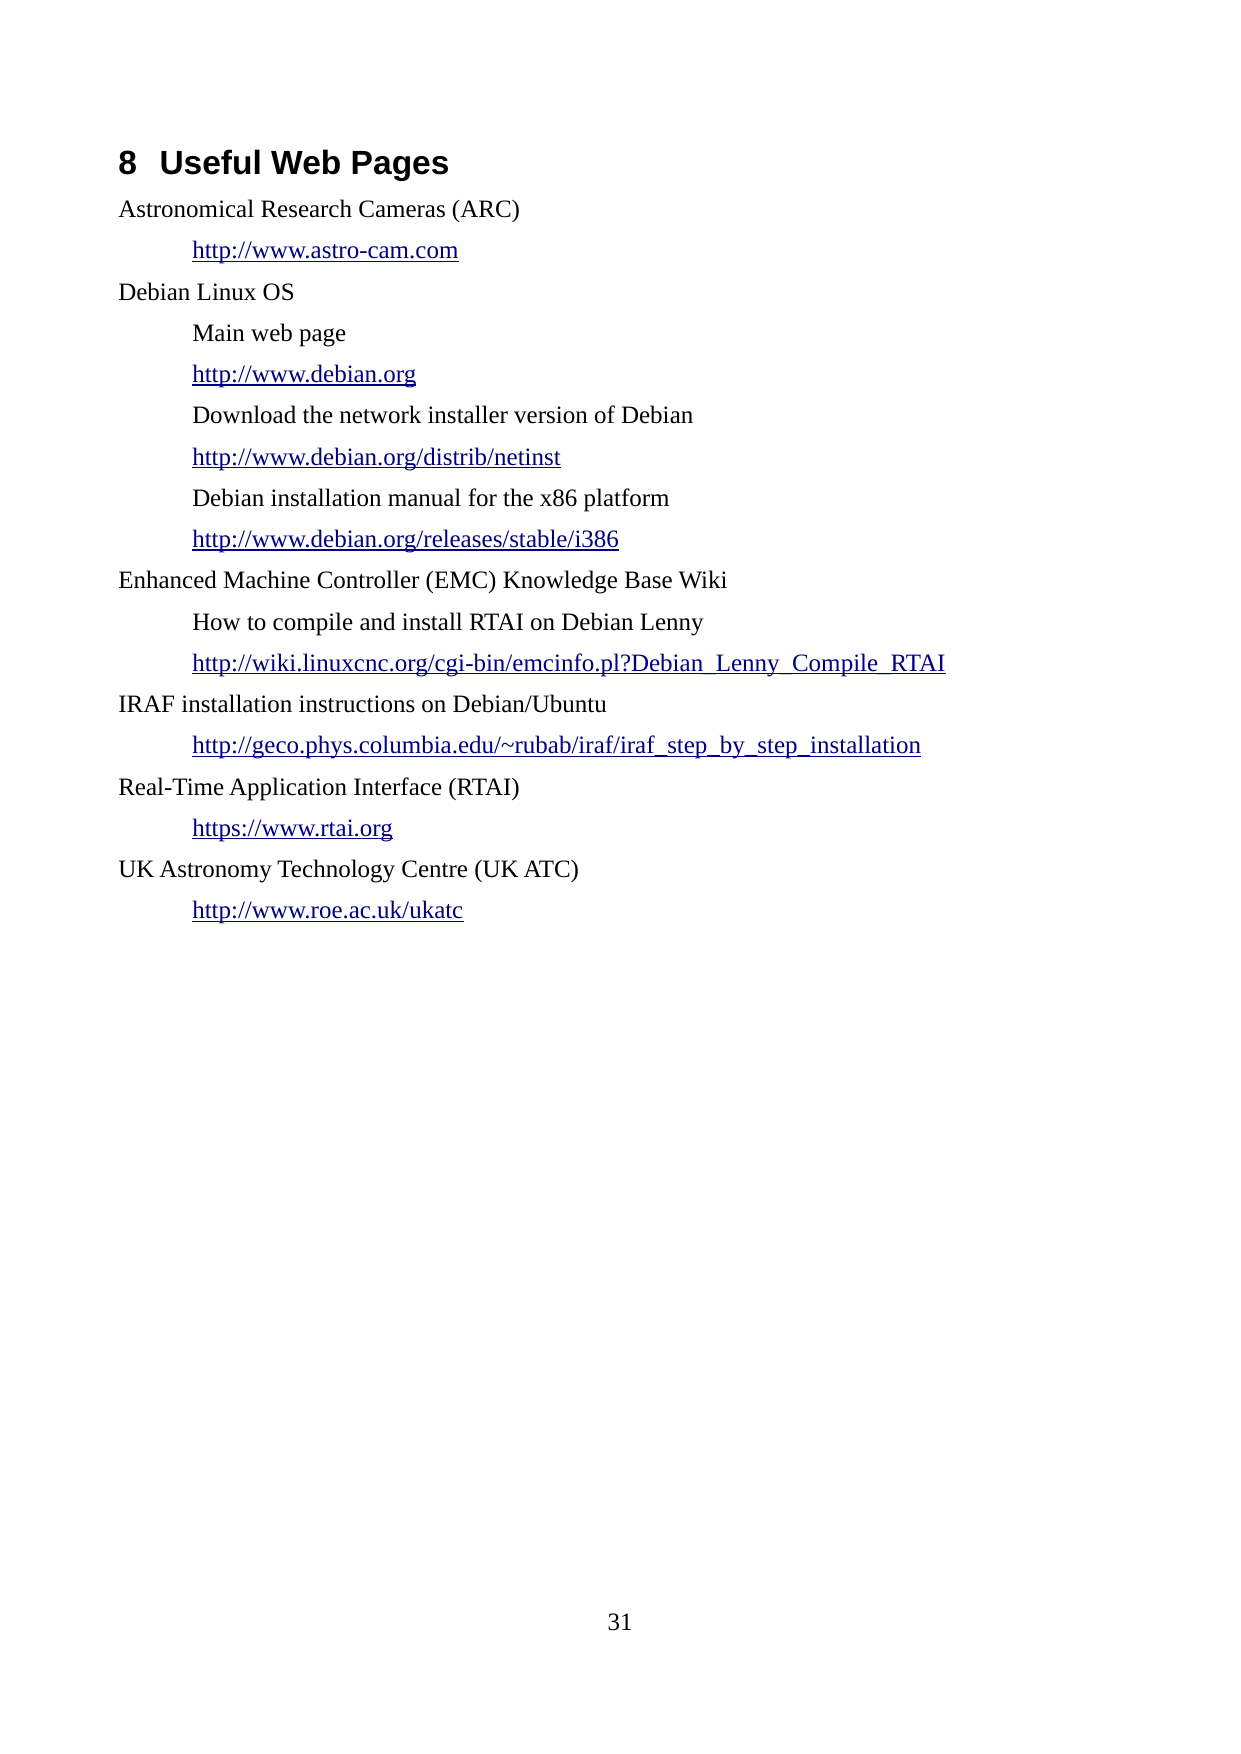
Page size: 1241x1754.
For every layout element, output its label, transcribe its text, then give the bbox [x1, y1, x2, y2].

text http://wiki.linuxcnc.org/cgi-bin/emcinfo.pl?Debian_Lenny_Compile_RTAI [118, 648, 1122, 677]
subtitle Useful Web Pages [118, 143, 1122, 182]
text Main web page [118, 318, 1122, 347]
text http://www.debian.org/distrib/netinst [192, 442, 1122, 471]
text Debian Linux OS [118, 277, 1122, 306]
text https://www.rtai.org [192, 813, 1122, 842]
text UK Astronomy Technology Centre (UK ATC) [118, 854, 1122, 883]
text http://www.astro-cam.com [192, 236, 1122, 264]
text http://www.roe.ac.uk/ukatc [192, 896, 1122, 924]
text http://geco.phys.columbia.edu/~rubab/iraf/iraf_step_by_step_installation [118, 731, 1122, 759]
text Enhanced Machine Controller (EMC) Knowledge Base Wiki [118, 566, 1122, 594]
text Astronomical Research Cameras (ARC) [118, 194, 1122, 223]
text http://www.debian.org [192, 359, 1122, 388]
text Real-Time Application Interface (RTAI) [118, 772, 1122, 801]
text http://www.debian.org/releases/stable/i386 [192, 524, 1122, 553]
text Debian installation manual for the x86 platform [192, 483, 1122, 512]
text Download the network installer version of Debian [192, 401, 1122, 429]
text How to compile and install RTAI on Debian Lenny [118, 607, 1122, 636]
text IRAF installation instructions on Debian/Ubuntu [118, 689, 1122, 718]
